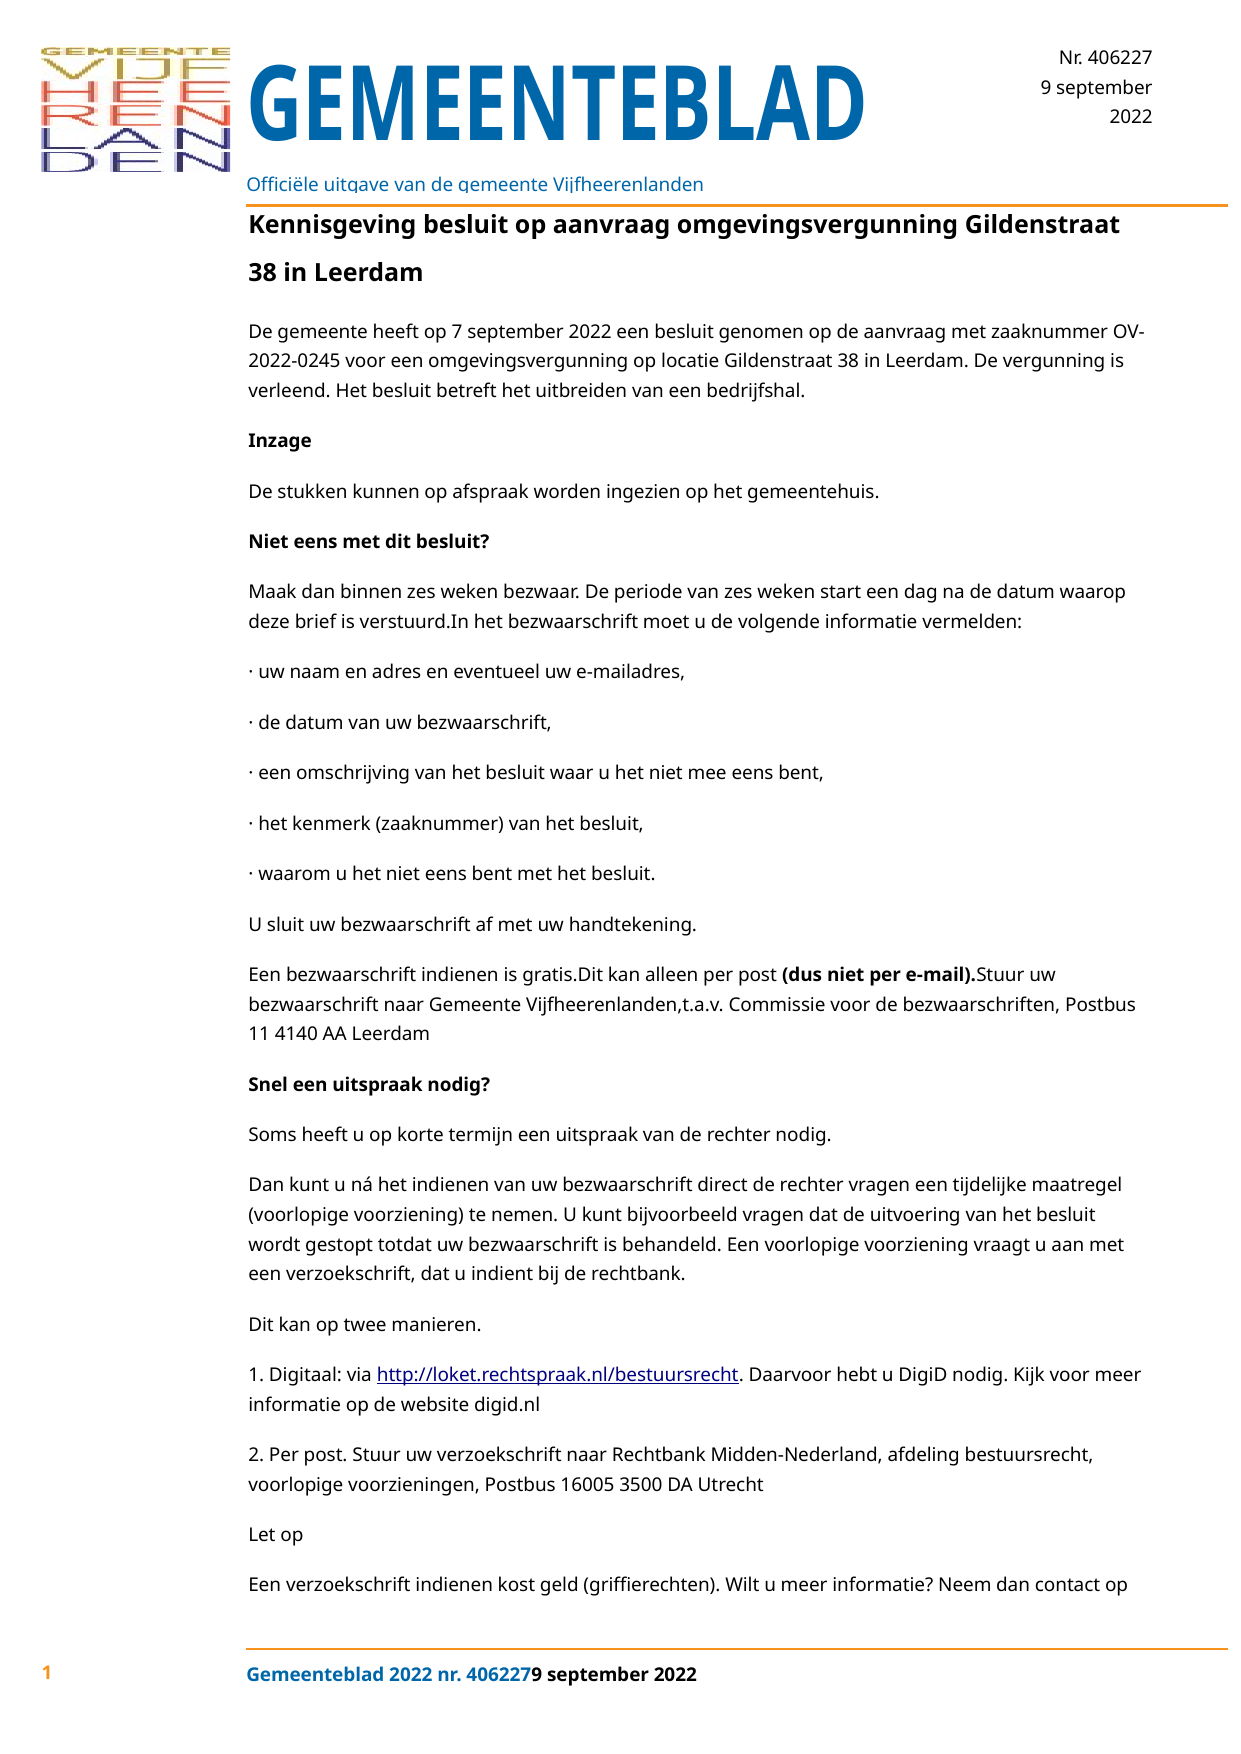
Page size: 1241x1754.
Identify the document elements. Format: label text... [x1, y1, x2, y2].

text U sluit uw bezwaarschrift af met uw handtekening. [248, 911, 1152, 937]
text · het kenmerk (zaaknummer) van het besluit, [248, 810, 1152, 836]
text Snel een uitspraak nodig? [248, 1071, 1152, 1097]
text · uw naam en adres en eventueel uw e-mailadres, [248, 659, 1152, 684]
text Dan kunt u ná het indienen van uw bezwaarschrift direct de rechter vragen een tijdelijke maatregel (voorlopige voorziening) te nemen. U kunt bijvoorbeeld vragen dat de uitvoering van het besluit wordt gestopt totdat uw bezwaarschrift is behandeld. Een voorlopige voorziening vraagt u aan met een verzoekschrift, dat u indient bij de rechtbank. [248, 1172, 1152, 1286]
text Dit kan op twee manieren. [248, 1311, 1152, 1337]
text Niet eens met dit besluit? [248, 528, 1152, 554]
picture [41, 47, 231, 172]
text · waarom u het niet eens bent met het besluit. [248, 860, 1152, 886]
text · de datum van uw bezwaarschrift, [248, 709, 1152, 735]
text 1. Digitaal: via http://loket.rechtspraak.nl/bestuursrecht. Daarvoor hebt u DigiD nodig. Kijk voor meer informatie op de website digid.nl [248, 1361, 1152, 1417]
text De stukken kunnen op afspraak worden ingezien op het gemeentehuis. [248, 478, 1152, 504]
text Kennisgeving besluit op aanvraag omgevingsvergunning Gildenstraat 38 in Leerdam [248, 207, 1152, 288]
text Een verzoekschrift indienen kost geld (griffierechten). Wilt u meer informatie? Neem dan contact op [248, 1572, 1152, 1597]
text Let op [248, 1521, 1152, 1547]
text Soms heeft u op korte termijn een uitspraak van de rechter nodig. [248, 1121, 1152, 1147]
text 2. Per post. Stuur uw verzoekschrift naar Rechtbank Midden-Nederland, afdeling bestuursrecht, voorlopige voorzieningen, Postbus 16005 3500 DA Utrecht [248, 1441, 1152, 1497]
text Een bezwaarschrift indienen is gratis.Dit kan alleen per post (dus niet per e-mail).Stuur uw bezwaarschrift naar Gemeente Vijfheerenlanden,t.a.v. Commissie voor de bezwaarschriften, Postbus 11 4140 AA Leerdam [248, 961, 1152, 1046]
text Inzage [248, 427, 1152, 453]
text Maak dan binnen zes weken bezwaar. De periode van zes weken start een dag na de datum waarop deze brief is verstuurd.In het bezwaarschrift moet u de volgende informatie vermelden: [248, 579, 1152, 634]
text De gemeente heeft op 7 september 2022 een besluit genomen op de aanvraag met zaaknummer OV-2022-0245 voor een omgevingsvergunning op locatie Gildenstraat 38 in Leerdam. De vergunning is verleend. Het besluit betreft het uitbreiden van een bedrijfshal. [248, 318, 1152, 403]
text · een omschrijving van het besluit waar u het niet mee eens bent, [248, 759, 1152, 785]
